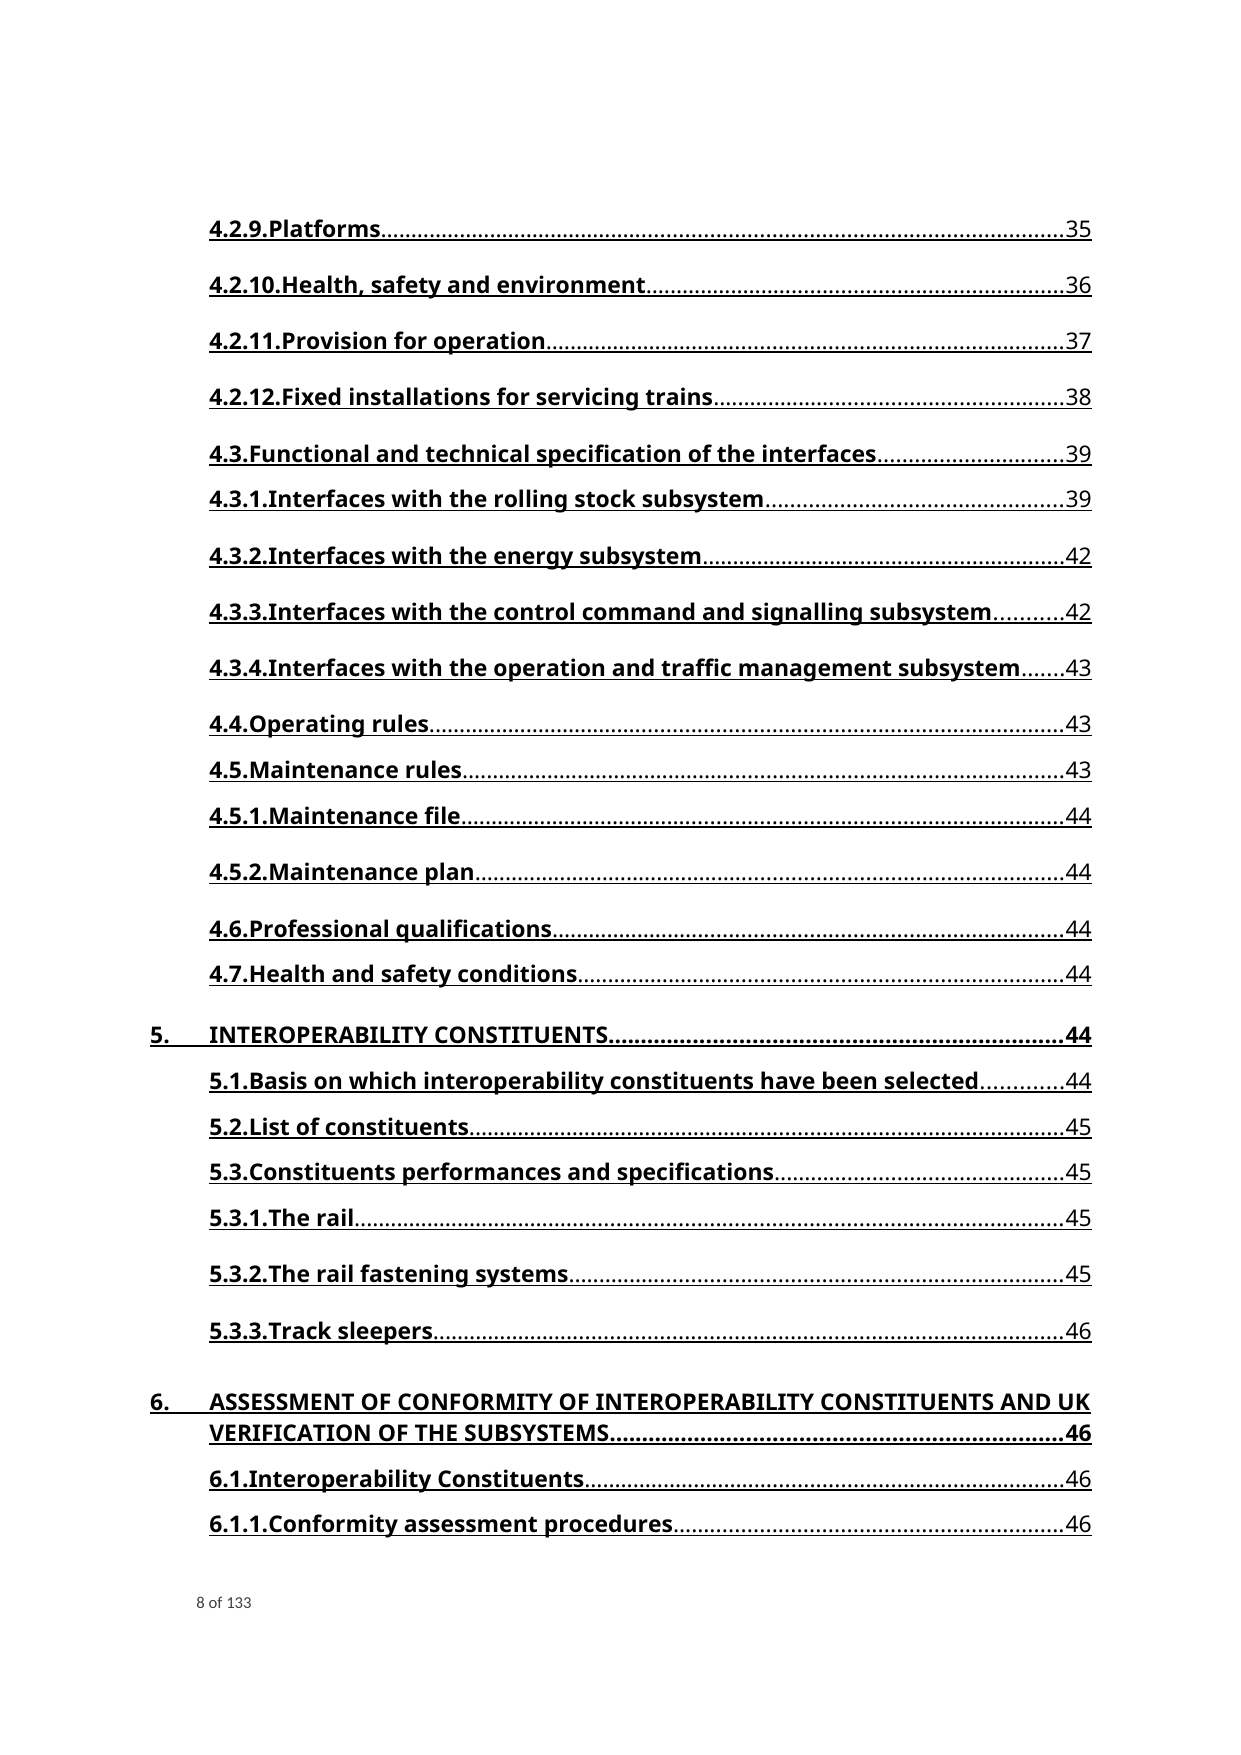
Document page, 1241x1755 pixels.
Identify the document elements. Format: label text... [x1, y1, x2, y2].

text 4.2.9. Platforms 35 [209, 213, 1093, 244]
text 4.3.4. Interfaces with the operation and traffic management subsystem 43 [209, 652, 1093, 683]
text 5.3. Constituents performances and specifications 45 [209, 1156, 1093, 1188]
text 4.3. Functional and technical specification of the interfaces 39 [209, 438, 1093, 469]
text 4.4. Operating rules 43 [209, 708, 1093, 740]
text 4.5. Maintenance rules 43 [209, 754, 1093, 786]
text 4.2.11. Provision for operation 37 [209, 325, 1093, 356]
text 6.1. Interoperability Constituents 46 [209, 1463, 1093, 1494]
text 4.5.1. Maintenance file 44 [209, 800, 1093, 831]
text 5.3.3. Track sleepers 46 [209, 1315, 1093, 1346]
text 4.3.3. Interfaces with the control command and signalling subsystem 42 [209, 596, 1093, 627]
text 5.3.2. The rail fastening systems 45 [209, 1258, 1093, 1290]
text 4.2.12. Fixed installations for servicing trains 38 [209, 381, 1093, 413]
text 5. INTEROPERABILITY CONSTITUENTS 44 [150, 1019, 1093, 1050]
text 5.2. List of constituents 45 [209, 1111, 1093, 1142]
text 5.1. Basis on which interoperability constituents have been selected 44 [209, 1065, 1093, 1096]
text 4.3.2. Interfaces with the energy subsystem 42 [209, 540, 1093, 571]
text 4.6. Professional qualifications 44 [209, 913, 1093, 944]
text 4.7. Health and safety conditions 44 [209, 958, 1093, 990]
text 6. ASSESSMENT OF CONFORMITY OF INTEROPERABILITY CONSTITUENTS AND UK VERIFICATION OF THE SUBSYSTEMS 46 [150, 1386, 1093, 1448]
text 6.1.1. Conformity assessment procedures 46 [209, 1508, 1093, 1540]
text 4.2.10. Health, safety and environment 36 [209, 269, 1093, 300]
text 4.5.2. Maintenance plan 44 [209, 856, 1093, 888]
text 5.3.1. The rail 45 [209, 1202, 1093, 1233]
text 4.3.1. Interfaces with the rolling stock subsystem 39 [209, 483, 1093, 515]
